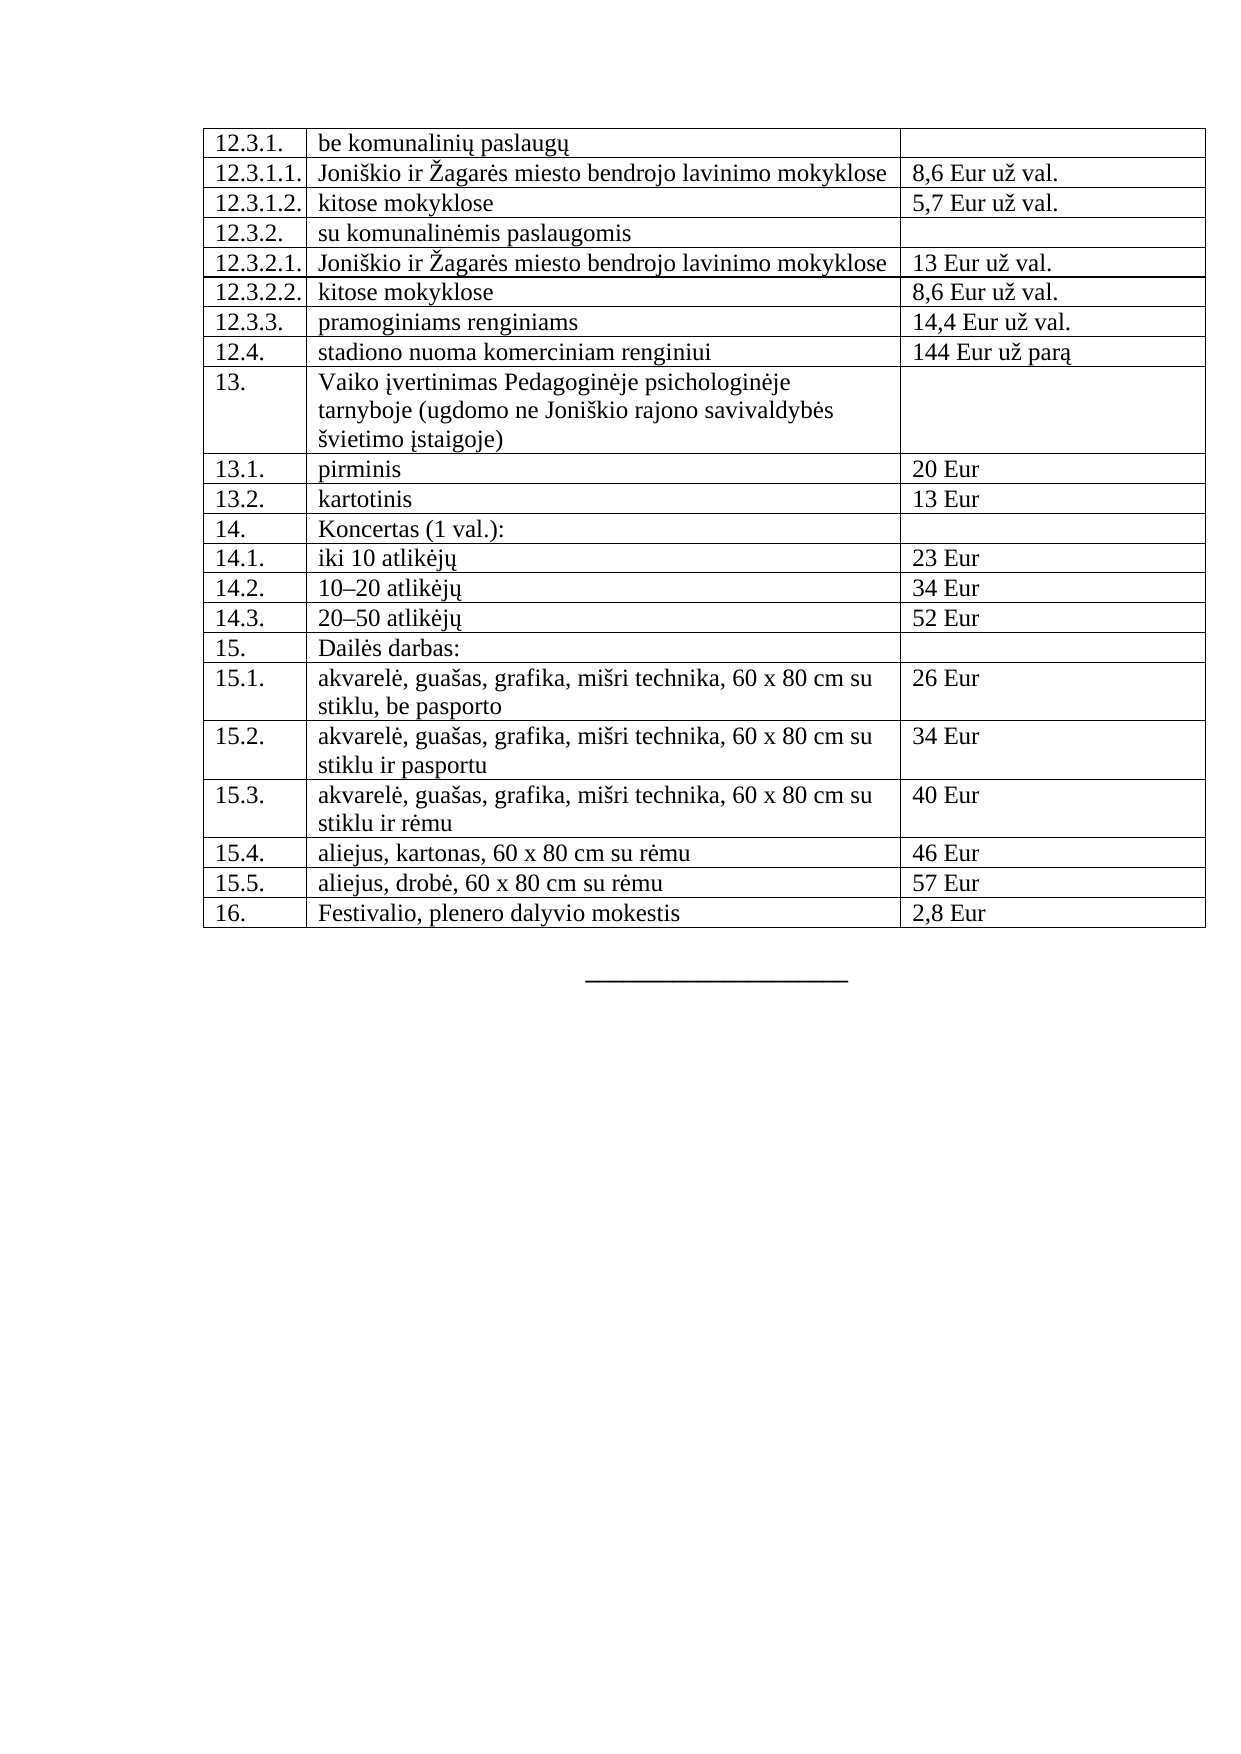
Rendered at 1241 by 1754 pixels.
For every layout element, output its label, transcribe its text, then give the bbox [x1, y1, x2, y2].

table_cell 57 Eur [901, 868, 1205, 897]
table_cell Dailės darbas: [307, 633, 900, 662]
table_cell 14,4 Eur už val. [901, 307, 1205, 336]
table_cell [901, 633, 1205, 662]
table_cell Joniškio ir Žagarės miesto bendrojo lavinimo mokyklose [307, 248, 900, 276]
table_cell 8,6 Eur už val. [901, 158, 1205, 187]
table_cell su komunalinėmis paslaugomis [307, 218, 900, 247]
table_cell 52 Eur [901, 603, 1205, 632]
table_cell 144 Eur už parą [901, 337, 1205, 366]
table_cell 12.3.1.1. [204, 158, 306, 187]
table_cell stadiono nuoma komerciniam renginiui [307, 337, 900, 366]
table_cell 14.3. [204, 603, 306, 632]
table_cell 20–50 atlikėjų [307, 603, 900, 632]
table_cell kitose mokyklose [307, 278, 900, 306]
table_cell 46 Eur [901, 838, 1205, 867]
text _____________________ [177, 956, 1181, 985]
table_cell [901, 367, 1205, 453]
table_cell 14. [204, 514, 306, 542]
table_cell 13.2. [204, 484, 306, 513]
table_cell iki 10 atlikėjų [307, 544, 900, 572]
table_cell 34 Eur [901, 721, 1205, 779]
table_cell 16. [204, 898, 306, 927]
table_cell 15.1. [204, 663, 306, 720]
table_cell 5,7 Eur už val. [901, 188, 1205, 217]
table_cell 14.2. [204, 573, 306, 602]
table_cell 12.3.2.1. [204, 248, 306, 276]
table_cell akvarelė, guašas, grafika, mišri technika, 60 x 80 cm su stiklu ir pasportu [307, 721, 900, 779]
table_cell Joniškio ir Žagarės miesto bendrojo lavinimo mokyklose [307, 158, 900, 187]
table_cell Vaiko įvertinimas Pedagoginėje psichologinėje tarnyboje (ugdomo ne Joniškio rajono savivaldybės švietimo įstaigoje) [307, 367, 900, 453]
table_cell 13.1. [204, 454, 306, 483]
table_cell Koncertas (1 val.): [307, 514, 900, 542]
table_cell 15. [204, 633, 306, 662]
table_cell aliejus, drobė, 60 x 80 cm su rėmu [307, 868, 900, 897]
table_cell 34 Eur [901, 573, 1205, 602]
table_cell 12.3.3. [204, 307, 306, 336]
table_cell pirminis [307, 454, 900, 483]
table_cell 14.1. [204, 544, 306, 572]
table_cell be komunalinių paslaugų [307, 129, 900, 157]
table_cell aliejus, kartonas, 60 x 80 cm su rėmu [307, 838, 900, 867]
table_cell 13 Eur už val. [901, 248, 1205, 276]
table_cell 13. [204, 367, 306, 453]
table_cell kitose mokyklose [307, 188, 900, 217]
table_cell [901, 514, 1205, 542]
table_cell 15.3. [204, 780, 306, 837]
table_cell 15.4. [204, 838, 306, 867]
table_cell [901, 129, 1205, 157]
table_cell [901, 218, 1205, 247]
table_cell 12.3.1. [204, 129, 306, 157]
table_cell 12.3.1.2. [204, 188, 306, 217]
table_cell 10–20 atlikėjų [307, 573, 900, 602]
table_cell 12.3.2.2. [204, 278, 306, 306]
table_cell 15.2. [204, 721, 306, 779]
table_cell akvarelė, guašas, grafika, mišri technika, 60 x 80 cm su stiklu ir rėmu [307, 780, 900, 837]
table_cell Festivalio, plenero dalyvio mokestis [307, 898, 900, 927]
table_cell akvarelė, guašas, grafika, mišri technika, 60 x 80 cm su stiklu, be pasporto [307, 663, 900, 720]
table_cell 23 Eur [901, 544, 1205, 572]
table_cell kartotinis [307, 484, 900, 513]
table_cell 2,8 Eur [901, 898, 1205, 927]
table_cell 40 Eur [901, 780, 1205, 837]
table_cell 15.5. [204, 868, 306, 897]
table_cell 12.4. [204, 337, 306, 366]
table_cell 26 Eur [901, 663, 1205, 720]
table_cell 20 Eur [901, 454, 1205, 483]
table_cell 8,6 Eur už val. [901, 278, 1205, 306]
table_cell pramoginiams renginiams [307, 307, 900, 336]
table_cell 13 Eur [901, 484, 1205, 513]
table_cell 12.3.2. [204, 218, 306, 247]
